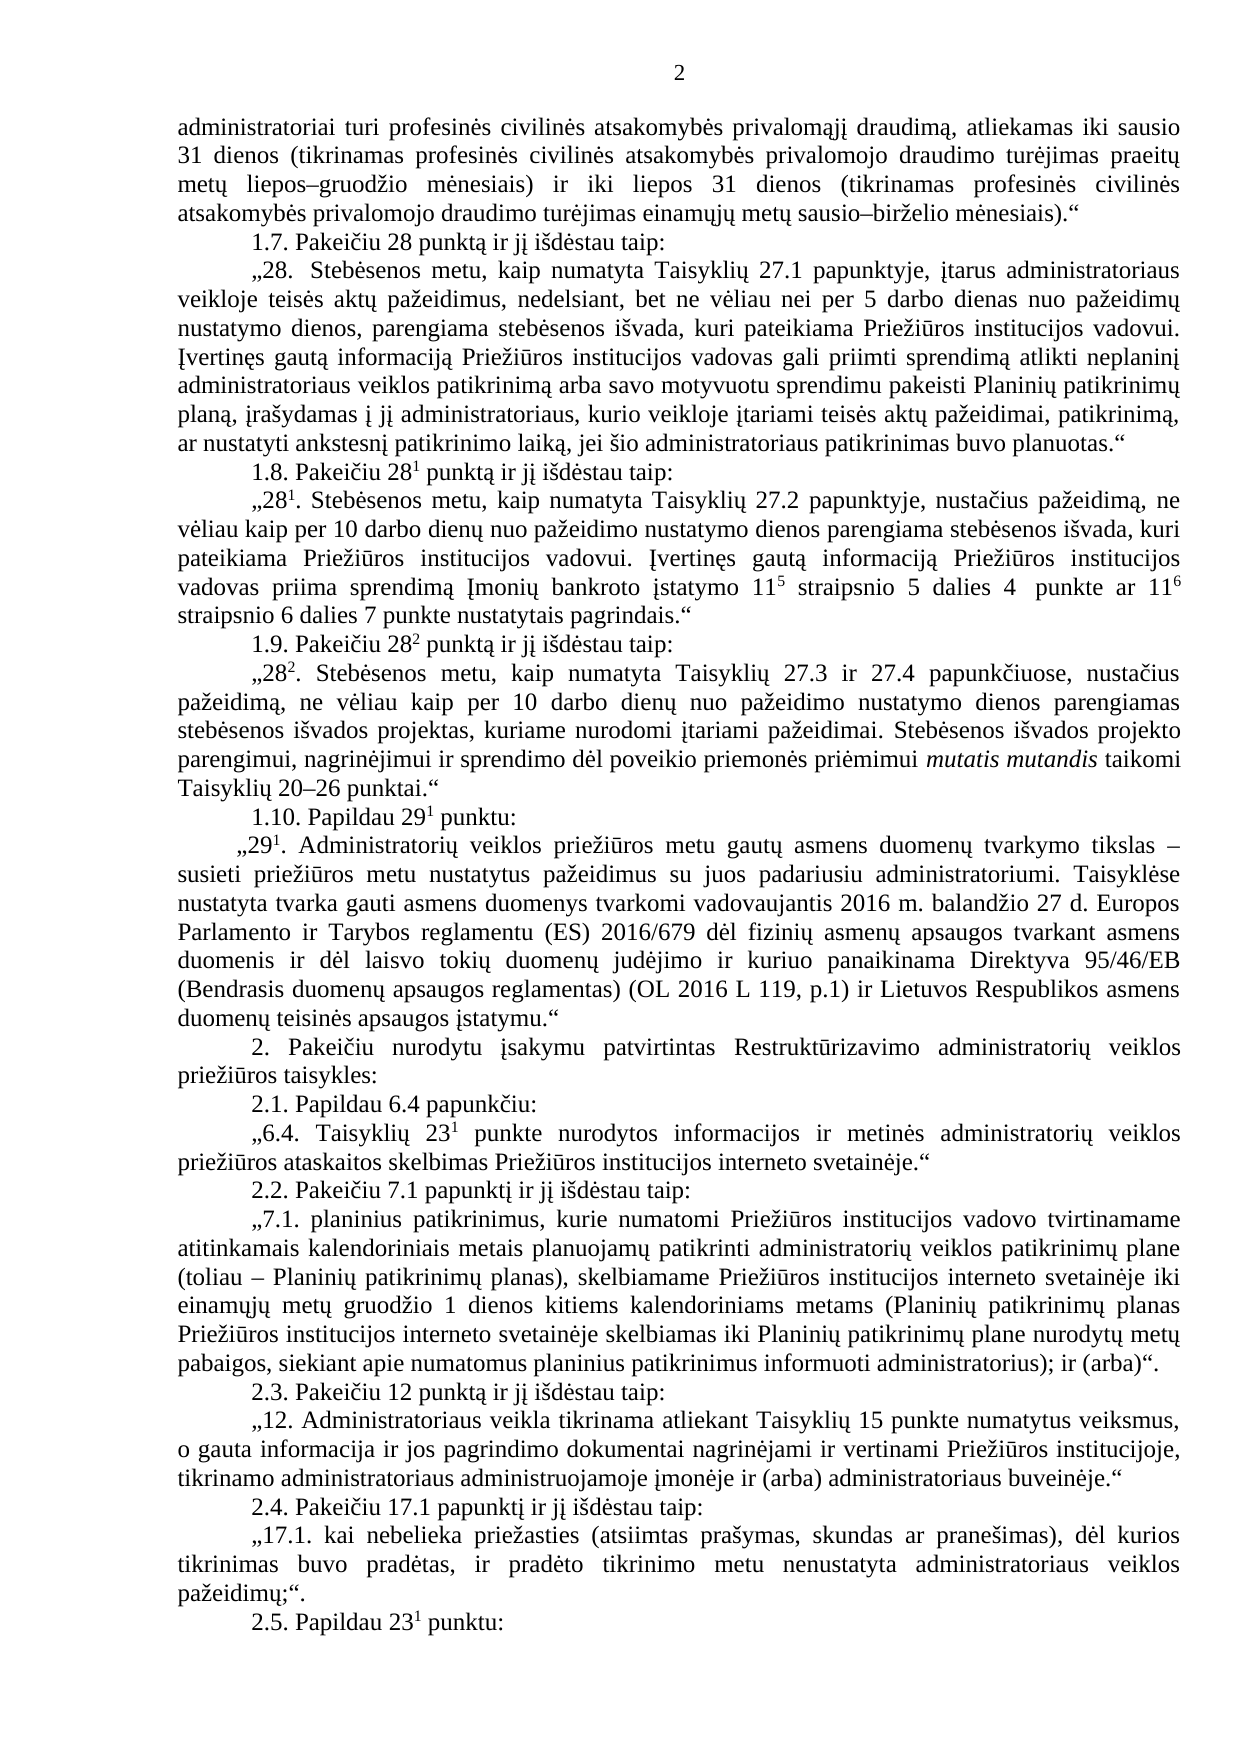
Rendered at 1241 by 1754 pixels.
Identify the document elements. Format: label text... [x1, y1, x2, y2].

text 1.8. Pakeičiu 281 punktą ir jį išdėstau taip: [177, 457, 1181, 486]
text administratoriai turi profesinės civilinės atsakomybės privalomąjį draudimą, atliekamas iki sausio 31 dienos (tikrinamas profesinės civilinės atsakomybės privalomojo draudimo turėjimas praeitų metų liepos–gruodžio mėnesiais) ir iki liepos 31 dienos (tikrinamas profesinės civilinės atsakomybės privalomojo draudimo turėjimas einamųjų metų sausio–birželio mėnesiais).“ [177, 112, 1181, 227]
text 1.7. Pakeičiu 28 punktą ir jį išdėstau taip: [177, 227, 1181, 256]
text „17.1. kai nebelieka priežasties (atsiimtas prašymas, skundas ar pranešimas), dėl kurios tikrinimas buvo pradėtas, ir pradėto tikrinimo metu nenustatyta administratoriaus veiklos pažeidimų;“. [177, 1521, 1181, 1607]
text „291. Administratorių veiklos priežiūros metu gautų asmens duomenų tvarkymo tikslas – susieti priežiūros metu nustatytus pažeidimus su juos padariusiu administratoriumi. Taisyklėse nustatyta tvarka gauti asmens duomenys tvarkomi vadovaujantis 2016 m. balandžio 27 d. Europos Parlamento ir Tarybos reglamentu (ES) 2016/679 dėl fizinių asmenų apsaugos tvarkant asmens duomenis ir dėl laisvo tokių duomenų judėjimo ir kuriuo panaikinama Direktyva 95/46/EB (Bendrasis duomenų apsaugos reglamentas) (OL 2016 L 119, p.1) ir Lietuvos Respublikos asmens duomenų teisinės apsaugos įstatymu.“ [177, 831, 1181, 1032]
text 2. Pakeičiu nurodytu įsakymu patvirtintas Restruktūrizavimo administratorių veiklos priežiūros taisykles: [177, 1032, 1181, 1089]
text „281. Stebėsenos metu, kaip numatyta Taisyklių 27.2 papunktyje, nustačius pažeidimą, ne vėliau kaip per 10 darbo dienų nuo pažeidimo nustatymo dienos parengiama stebėsenos išvada, kuri pateikiama Priežiūros institucijos vadovui. Įvertinęs gautą informaciją Priežiūros institucijos vadovas priima sprendimą Įmonių bankroto įstatymo 115 straipsnio 5 dalies 4 punkte ar 116 straipsnio 6 dalies 7 punkte nustatytais pagrindais.“ [177, 486, 1181, 629]
text „6.4. Taisyklių 231 punkte nurodytos informacijos ir metinės administratorių veiklos priežiūros ataskaitos skelbimas Priežiūros institucijos interneto svetainėje.“ [177, 1118, 1181, 1176]
text 1.9. Pakeičiu 282 punktą ir jį išdėstau taip: [177, 629, 1181, 658]
text 2.2. Pakeičiu 7.1 papunktį ir jį išdėstau taip: [177, 1176, 1181, 1204]
text 1.10. Papildau 291 punktu: [177, 802, 1181, 831]
text 2.3. Pakeičiu 12 punktą ir jį išdėstau taip: [177, 1377, 1181, 1406]
text „282. Stebėsenos metu, kaip numatyta Taisyklių 27.3 ir 27.4 papunkčiuose, nustačius pažeidimą, ne vėliau kaip per 10 darbo dienų nuo pažeidimo nustatymo dienos parengiamas stebėsenos išvados projektas, kuriame nurodomi įtariami pažeidimai. Stebėsenos išvados projekto parengimui, nagrinėjimui ir sprendimo dėl poveikio priemonės priėmimui mutatis mutandis taikomi Taisyklių 20–26 punktai.“ [177, 658, 1181, 802]
text „28. Stebėsenos metu, kaip numatyta Taisyklių 27.1 papunktyje, įtarus administratoriaus veikloje teisės aktų pažeidimus, nedelsiant, bet ne vėliau nei per 5 darbo dienas nuo pažeidimų nustatymo dienos, parengiama stebėsenos išvada, kuri pateikiama Priežiūros institucijos vadovui. Įvertinęs gautą informaciją Priežiūros institucijos vadovas gali priimti sprendimą atlikti neplaninį administratoriaus veiklos patikrinimą arba savo motyvuotu sprendimu pakeisti Planinių patikrinimų planą, įrašydamas į jį administratoriaus, kurio veikloje įtariami teisės aktų pažeidimai, patikrinimą, ar nustatyti ankstesnį patikrinimo laiką, jei šio administratoriaus patikrinimas buvo planuotas.“ [177, 256, 1181, 457]
text „12. Administratoriaus veikla tikrinama atliekant Taisyklių 15 punkte numatytus veiksmus, o gauta informacija ir jos pagrindimo dokumentai nagrinėjami ir vertinami Priežiūros institucijoje, tikrinamo administratoriaus administruojamoje įmonėje ir (arba) administratoriaus buveinėje.“ [177, 1406, 1181, 1492]
text 2.5. Papildau 231 punktu: [177, 1607, 1181, 1636]
text „7.1. planinius patikrinimus, kurie numatomi Priežiūros institucijos vadovo tvirtinamame atitinkamais kalendoriniais metais planuojamų patikrinti administratorių veiklos patikrinimų plane (toliau – Planinių patikrinimų planas), skelbiamame Priežiūros institucijos interneto svetainėje iki einamųjų metų gruodžio 1 dienos kitiems kalendoriniams metams (Planinių patikrinimų planas Priežiūros institucijos interneto svetainėje skelbiamas iki Planinių patikrinimų plane nurodytų metų pabaigos, siekiant apie numatomus planinius patikrinimus informuoti administratorius); ir (arba)“. [177, 1204, 1181, 1377]
text 2.1. Papildau 6.4 papunkčiu: [177, 1089, 1181, 1118]
text 2.4. Pakeičiu 17.1 papunktį ir jį išdėstau taip: [177, 1492, 1181, 1521]
